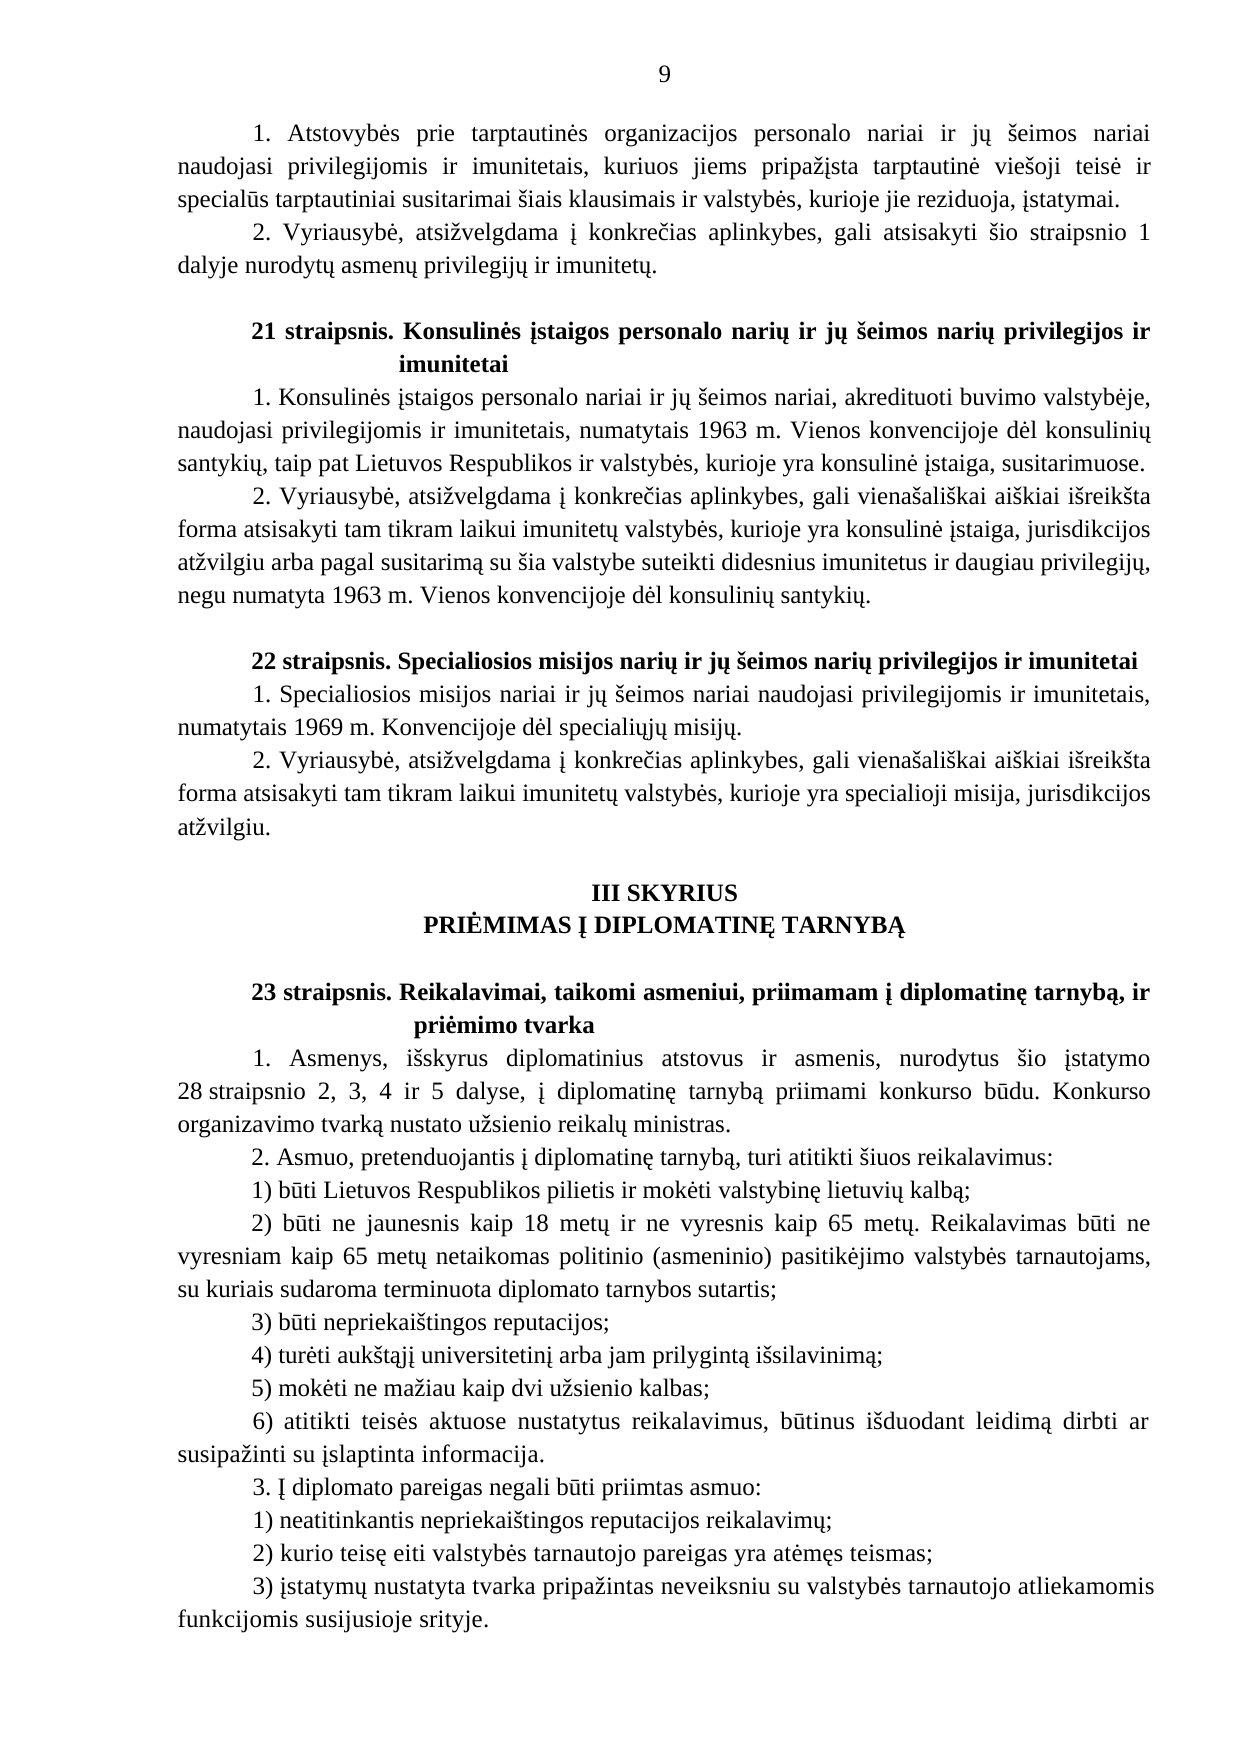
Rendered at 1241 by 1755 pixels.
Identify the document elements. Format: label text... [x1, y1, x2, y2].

text 5) mokėti ne mažiau kaip dvi užsienio kalbas; [177, 1373, 1152, 1402]
text 22 straipsnis. Specialiosios misijos narių ir jų šeimos narių privilegijos ir imunitetai [251, 646, 1152, 675]
text 23 straipsnis. Reikalavimai, taikomi asmeniui, priimamam į diplomatinę tarnybą, ir priėmimo tvarka [251, 977, 1152, 1038]
text 1. Specialiosios misijos nariai ir jų šeimos nariai naudojasi privilegijomis ir imunitetais, numatytais 1969 m. Konvencijoje dėl specialiųjų misijų. [177, 679, 1152, 741]
text PRIĖMIMAS Į DIPLOMATINĘ TARNYBĄ [177, 911, 1152, 939]
text 3. Į diplomato pareigas negali būti priimtas asmuo: [177, 1472, 1152, 1501]
text 2) būti ne jaunesnis kaip 18 metų ir ne vyresnis kaip 65 metų. Reikalavimas būti ne vyresniam kaip 65 metų netaikomas politinio (asmeninio) pasitikėjimo valstybės tarnautojams, su kuriais sudaroma terminuota diplomato tarnybos sutartis; [177, 1208, 1152, 1303]
text 3) būti nepriekaištingos reputacijos; [177, 1307, 1152, 1336]
text 3) įstatymų nustatyta tvarka pripažintas neveiksniu su valstybės tarnautojo atliekamomis funkcijomis susijusioje srityje. [177, 1571, 1157, 1633]
text 2. Vyriausybė, atsižvelgdama į konkrečias aplinkybes, gali vienašališkai aiškiai išreikšta forma atsisakyti tam tikram laikui imunitetų valstybės, kurioje yra specialioji misija, jurisdikcijos atžvilgiu. [177, 746, 1152, 840]
text III SKYRIUS [177, 878, 1152, 906]
text 1. Atstovybės prie tarptautinės organizacijos personalo nariai ir jų šeimos nariai naudojasi privilegijomis ir imunitetais, kuriuos jiems pripažįsta tarptautinė viešoji teisė ir specialūs tarptautiniai susitarimai šiais klausimais ir valstybės, kurioje jie reziduoja, įstatymai. [177, 118, 1152, 213]
text 4) turėti aukštąjį universitetinį arba jam prilygintą išsilavinimą; [177, 1340, 1152, 1369]
text 2. Asmuo, pretenduojantis į diplomatinę tarnybą, turi atitikti šiuos reikalavimus: [177, 1142, 1152, 1171]
text 1. Asmenys, išskyrus diplomatinius atstovus ir asmenis, nurodytus šio įstatymo 28 straipsnio 2, 3, 4 ir 5 dalyse, į diplomatinę tarnybą priimami konkurso būdu. Konkurso organizavimo tvarką nustato užsienio reikalų ministras. [177, 1043, 1152, 1137]
text 1) būti Lietuvos Respublikos pilietis ir mokėti valstybinę lietuvių kalbą; [177, 1175, 1152, 1203]
text 2) kurio teisę eiti valstybės tarnautojo pareigas yra atėmęs teismas; [177, 1538, 1157, 1567]
text 1. Konsulinės įstaigos personalo nariai ir jų šeimos nariai, akredituoti buvimo valstybėje, naudojasi privilegijomis ir imunitetais, numatytais 1963 m. Vienos konvencijoje dėl konsulinių santykių, taip pat Lietuvos Respublikos ir valstybės, kurioje yra konsulinė įstaiga, susitarimuose. [177, 382, 1152, 477]
text 6) atitikti teisės aktuose nustatytus reikalavimus, būtinus išduodant leidimą dirbti ar susipažinti su įslaptinta informacija. [177, 1406, 1152, 1468]
text 2. Vyriausybė, atsižvelgdama į konkrečias aplinkybes, gali vienašališkai aiškiai išreikšta forma atsisakyti tam tikram laikui imunitetų valstybės, kurioje yra konsulinė įstaiga, jurisdikcijos atžvilgiu arba pagal susitarimą su šia valstybe suteikti didesnius imunitetus ir daugiau privilegijų, negu numatyta 1963 m. Vienos konvencijoje dėl konsulinių santykių. [177, 481, 1152, 609]
text 2. Vyriausybė, atsižvelgdama į konkrečias aplinkybes, gali atsisakyti šio straipsnio 1 dalyje nurodytų asmenų privilegijų ir imunitetų. [177, 217, 1152, 279]
text 21 straipsnis. Konsulinės įstaigos personalo narių ir jų šeimos narių privilegijos ir imunitetai [251, 316, 1152, 378]
text 1) neatitinkantis nepriekaištingos reputacijos reikalavimų; [177, 1505, 1152, 1534]
